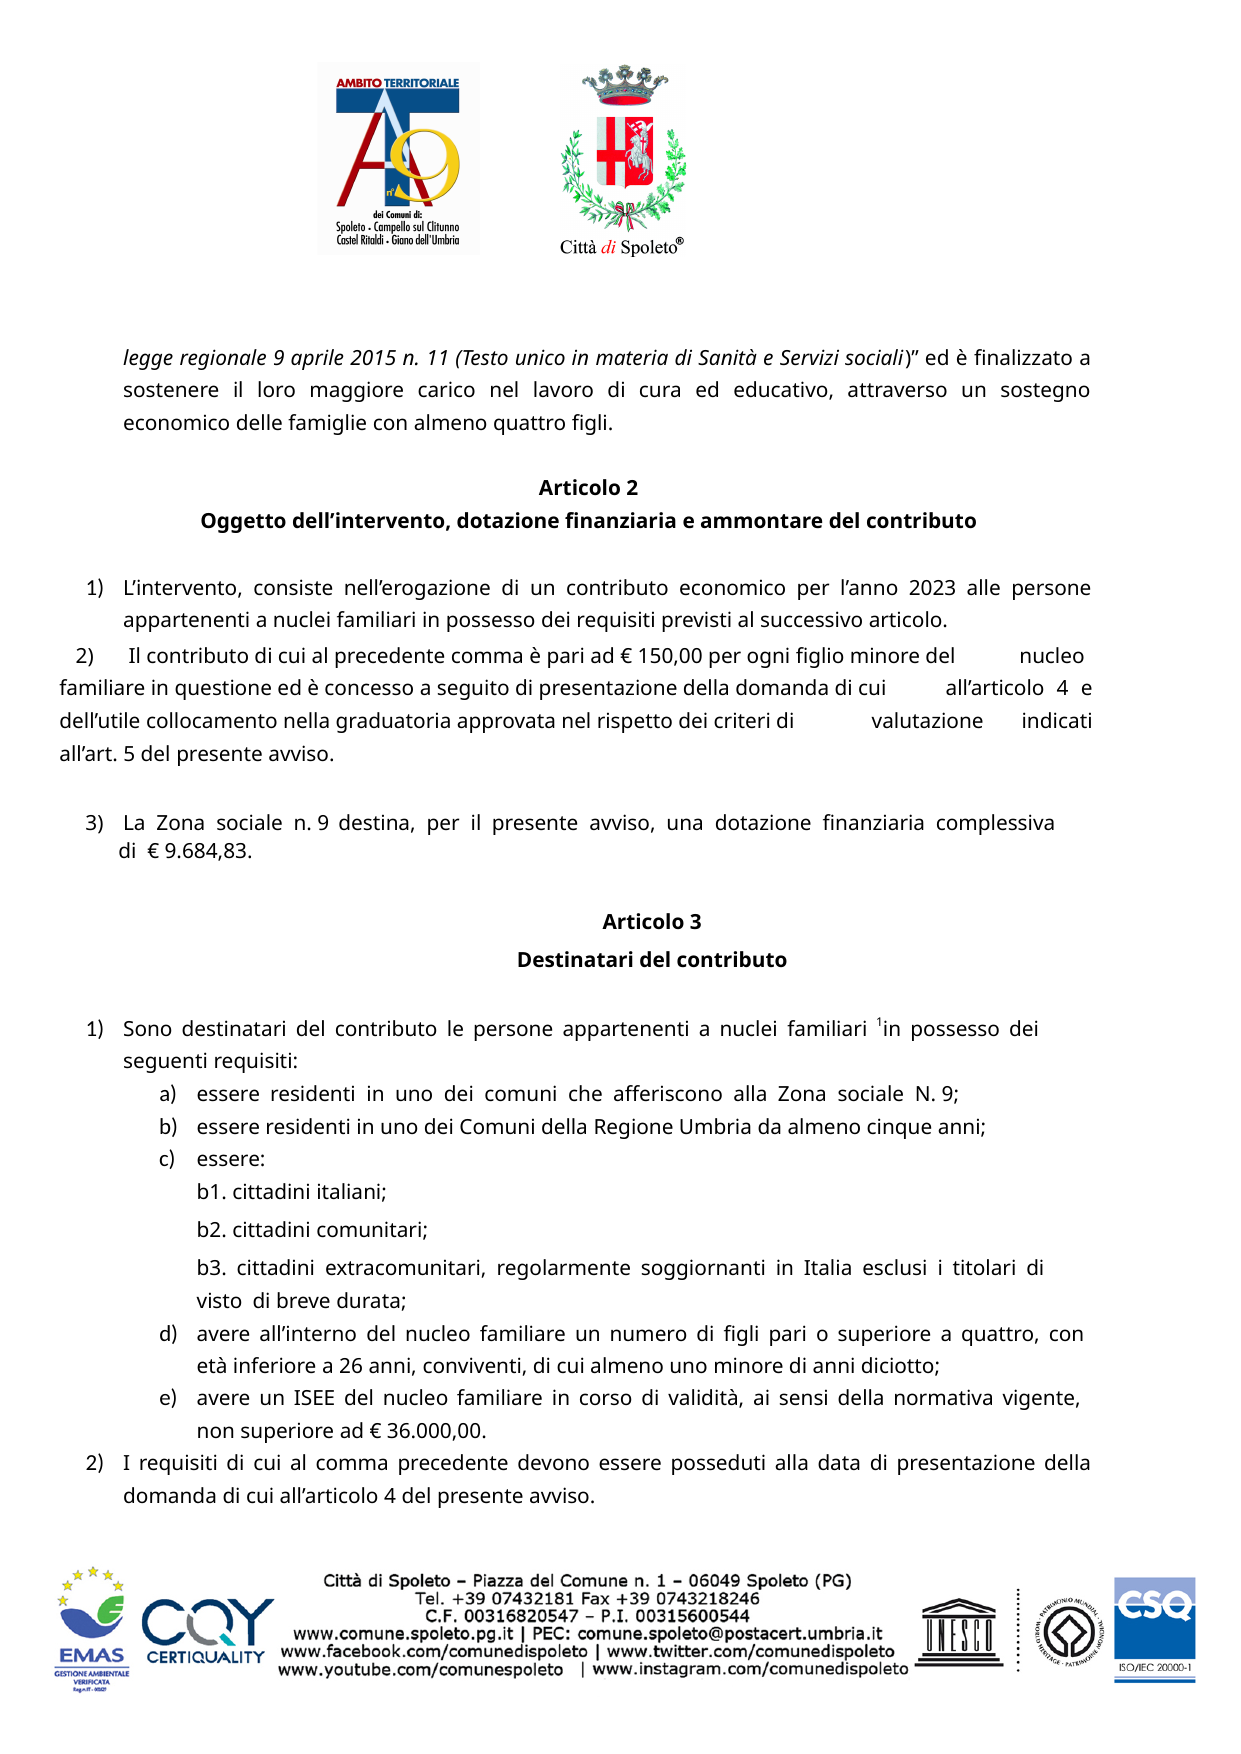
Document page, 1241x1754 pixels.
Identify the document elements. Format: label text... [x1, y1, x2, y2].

picture [317, 62, 480, 255]
text b3. cittadini extracomunitari, regolarmente soggiornanti in Italia esclusi i titolari di visto di breve durata; [196, 1253, 1091, 1314]
list I requisiti di cui al comma precedente devono essere posseduti alla data di presentazione della domanda di cui all’articolo 4 del presente avviso. [85, 1448, 1091, 1509]
text b2. cittadini comunitari; [196, 1215, 1181, 1244]
text legge regionale 9 aprile 2015 n. 11 (Testo unico in materia di Sanità e Servizi sociali)” ed è finalizzato a sostenere il loro maggiore carico nel lavoro di cura ed educativo, attraverso un sostegno economico delle famiglie con almeno quattro figli. [85, 343, 1091, 436]
list 2) Il contributo di cui al precedente comma è pari ad € 150,00 per ogni figlio minore del nucleo familiare in questione ed è concesso a seguito di presentazione della domanda di cui all’articolo 4 e dell’utile collocamento nella graduatoria approvata nel rispetto dei criteri di valutazione indicati all’art. 5 del presente avviso. [59, 641, 1093, 767]
text Oggetto dell’intervento, dotazione finanziaria e ammontare del contributo [85, 506, 1091, 534]
text Destinatari del contributo [123, 946, 1181, 974]
picture [560, 64, 687, 257]
picture [41, 1563, 1199, 1697]
list essere residenti in uno dei comuni che afferiscono alla Zona sociale N. 9; [159, 1079, 1091, 1107]
list essere: [159, 1144, 1181, 1173]
list avere un ISEE del nucleo familiare in corso di validità, ai sensi della normativa vigente, non superiore ad € 36.000,00. [159, 1383, 1091, 1444]
list 3) La Zona sociale n. 9 destina, per il presente avviso, una dotazione finanziaria complessiva [85, 808, 1181, 836]
list L’intervento, consiste nell’erogazione di un contributo economico per l’anno 2023 alle persone appartenenti a nuclei familiari in possesso dei requisiti previsti al successivo articolo. [85, 573, 1091, 634]
list di € 9.684,83. [118, 836, 1181, 865]
list essere residenti in uno dei Comuni della Regione Umbria da almeno cinque anni; [159, 1112, 1181, 1140]
list avere all’interno del nucleo familiare un numero di figli pari o superiore a quattro, con età inferiore a 26 anni, conviventi, di cui almeno uno minore di anni diciotto; [159, 1319, 1091, 1379]
text b1. cittadini italiani; [196, 1177, 1181, 1205]
list Sono destinatari del contributo le persone appartenenti a nuclei familiari 1in possesso dei seguenti requisiti: [85, 1014, 1091, 1075]
text Articolo 3 [123, 907, 1181, 936]
text Articolo 2 [85, 473, 1091, 502]
